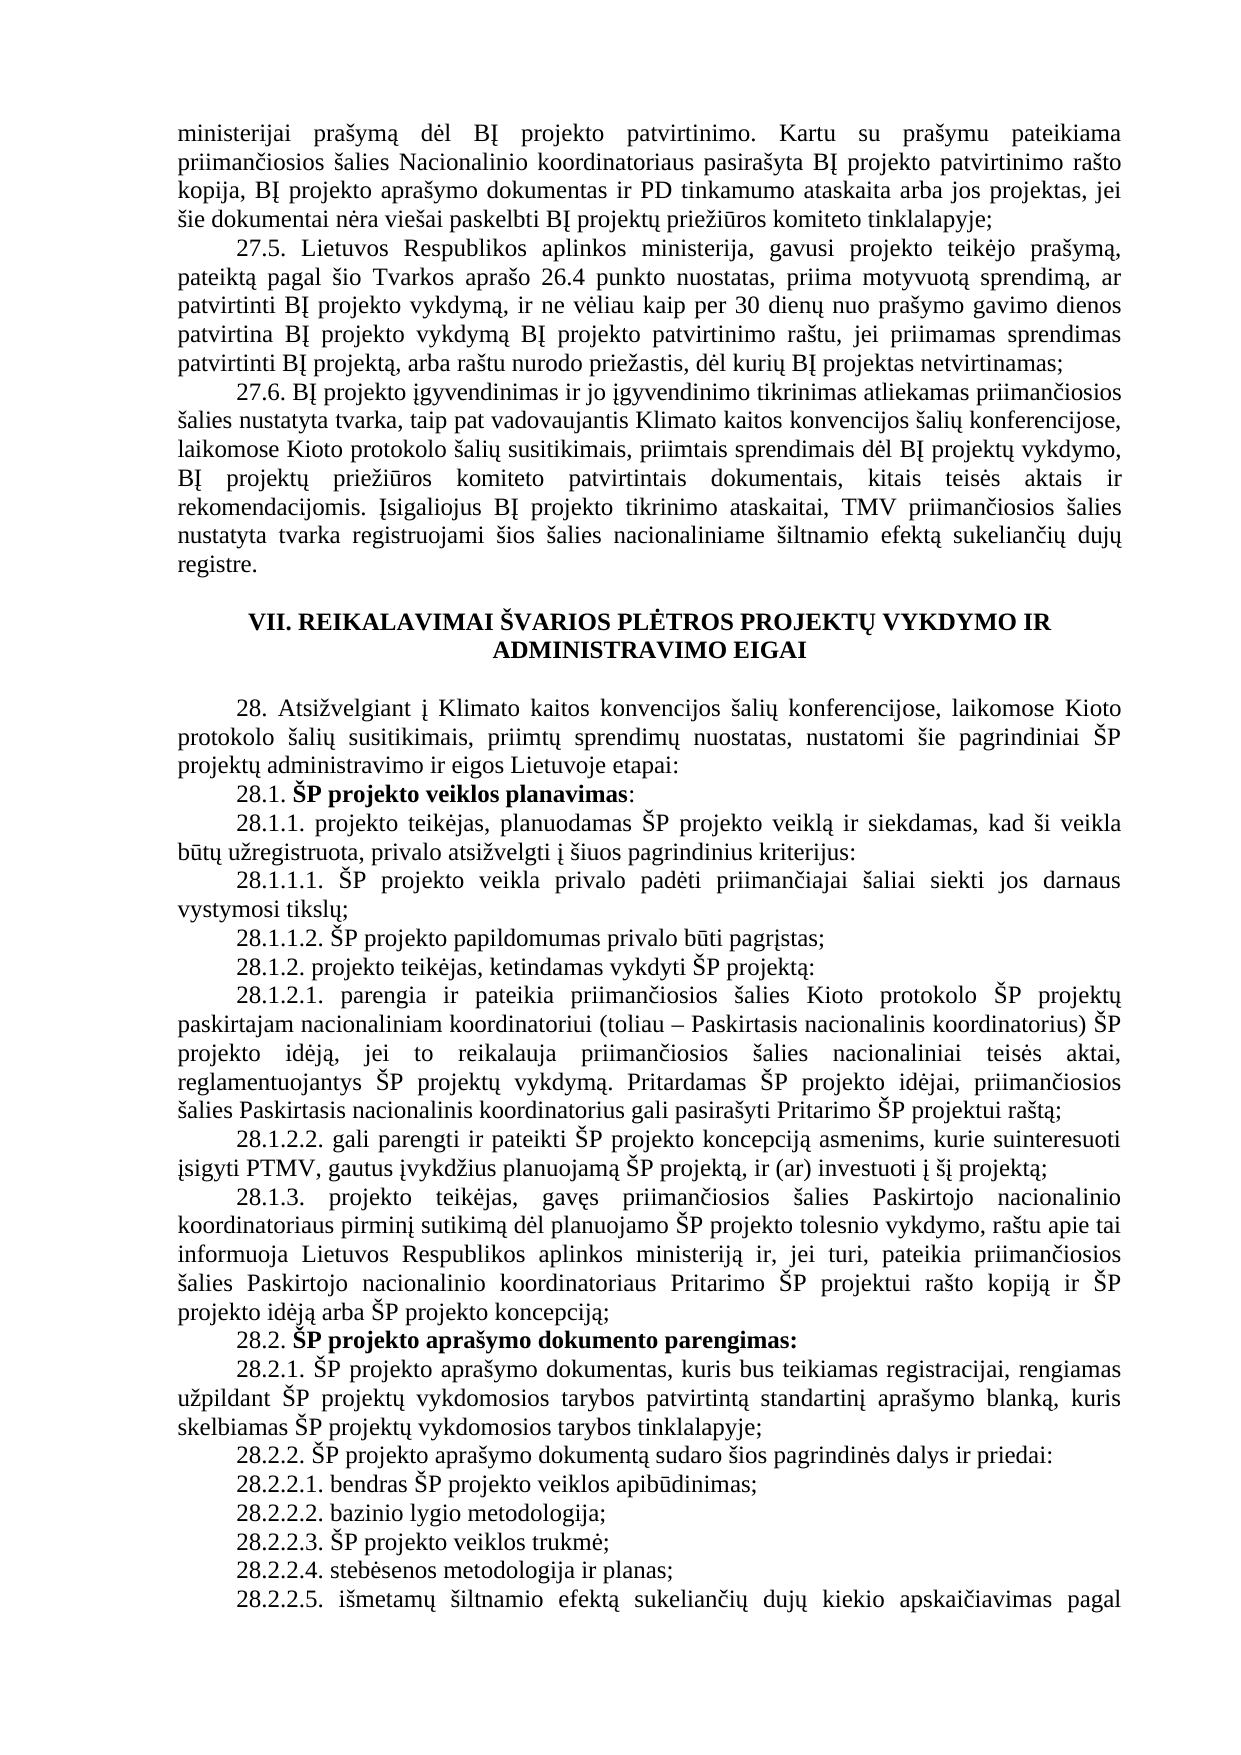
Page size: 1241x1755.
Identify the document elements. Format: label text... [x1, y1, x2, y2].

text 28.2.1. ŠP projekto aprašymo dokumentas, kuris bus teikiamas registracijai, rengiamas užpildant ŠP projektų vykdomosios tarybos patvirtintą standartinį aprašymo blanką, kuris skelbiamas ŠP projektų vykdomosios tarybos tinklalapyje; [177, 1354, 1122, 1441]
text 28.2.2.1. bendras ŠP projekto veiklos apibūdinimas; [177, 1469, 1122, 1498]
text 28.1.2.1. parengia ir pateikia priimančiosios šalies Kioto protokolo ŠP projektų paskirtajam nacionaliniam koordinatoriui (toliau – Paskirtasis nacionalinis koordinatorius) ŠP projekto idėją, jei to reikalauja priimančiosios šalies nacionaliniai teisės aktai, reglamentuojantys ŠP projektų vykdymą. Pritardamas ŠP projekto idėjai, priimančiosios šalies Paskirtasis nacionalinis koordinatorius gali pasirašyti Pritarimo ŠP projektui raštą; [177, 981, 1122, 1124]
text 28.2.2.2. bazinio lygio metodologija; [177, 1498, 1122, 1527]
text 28.1.1.2. ŠP projekto papildomumas privalo būti pagrįstas; [177, 923, 1122, 952]
text 27.6. BĮ projekto įgyvendinimas ir jo įgyvendinimo tikrinimas atliekamas priimančiosios šalies nustatyta tvarka, taip pat vadovaujantis Klimato kaitos konvencijos šalių konferencijose, laikomose Kioto protokolo šalių susitikimais, priimtais sprendimais dėl BĮ projektų vykdymo, BĮ projektų priežiūros komiteto patvirtintais dokumentais, kitais teisės aktais ir rekomendacijomis. Įsigaliojus BĮ projekto tikrinimo ataskaitai, TMV priimančiosios šalies nustatyta tvarka registruojami šios šalies nacionaliniame šiltnamio efektą sukeliančių dujų registre. [177, 377, 1122, 578]
text 28.2. ŠP projekto aprašymo dokumento parengimas: [177, 1326, 1122, 1354]
text 28.1. ŠP projekto veiklos planavimas: [177, 779, 1122, 808]
text ministerijai prašymą dėl BĮ projekto patvirtinimo. Kartu su prašymu pateikiama priimančiosios šalies Nacionalinio koordinatoriaus pasirašyta BĮ projekto patvirtinimo rašto kopija, BĮ projekto aprašymo dokumentas ir PD tinkamumo ataskaita arba jos projektas, jei šie dokumentai nėra viešai paskelbti BĮ projektų priežiūros komiteto tinklalapyje; [177, 118, 1122, 233]
text 28.2.2.5. išmetamų šiltnamio efektą sukeliančių dujų kiekio apskaičiavimas pagal [177, 1584, 1122, 1613]
text 28.1.2. projekto teikėjas, ketindamas vykdyti ŠP projektą: [177, 952, 1122, 981]
text 28.1.1.1. ŠP projekto veikla privalo padėti priimančiajai šaliai siekti jos darnaus vystymosi tikslų; [177, 866, 1122, 923]
text 28. Atsižvelgiant į Klimato kaitos konvencijos šalių konferencijose, laikomose Kioto protokolo šalių susitikimais, priimtų sprendimų nuostatas, nustatomi šie pagrindiniai ŠP projektų administravimo ir eigos Lietuvoje etapai: [177, 693, 1122, 779]
text 28.2.2.4. stebėsenos metodologija ir planas; [177, 1556, 1122, 1584]
text 28.1.1. projekto teikėjas, planuodamas ŠP projekto veiklą ir siekdamas, kad ši veikla būtų užregistruota, privalo atsižvelgti į šiuos pagrindinius kriterijus: [177, 808, 1122, 866]
text 28.2.2.3. ŠP projekto veiklos trukmė; [177, 1527, 1122, 1556]
text 27.5. Lietuvos Respublikos aplinkos ministerija, gavusi projekto teikėjo prašymą, pateiktą pagal šio Tvarkos aprašo 26.4 punkto nuostatas, priima motyvuotą sprendimą, ar patvirtinti BĮ projekto vykdymą, ir ne vėliau kaip per 30 dienų nuo prašymo gavimo dienos patvirtina BĮ projekto vykdymą BĮ projekto patvirtinimo raštu, jei priimamas sprendimas patvirtinti BĮ projektą, arba raštu nurodo priežastis, dėl kurių BĮ projektas netvirtinamas; [177, 233, 1122, 377]
text 28.2.2. ŠP projekto aprašymo dokumentą sudaro šios pagrindinės dalys ir priedai: [177, 1441, 1122, 1469]
text 28.1.3. projekto teikėjas, gavęs priimančiosios šalies Paskirtojo nacionalinio koordinatoriaus pirminį sutikimą dėl planuojamo ŠP projekto tolesnio vykdymo, raštu apie tai informuoja Lietuvos Respublikos aplinkos ministeriją ir, jei turi, pateikia priimančiosios šalies Paskirtojo nacionalinio koordinatoriaus Pritarimo ŠP projektui rašto kopiją ir ŠP projekto idėją arba ŠP projekto koncepciją; [177, 1182, 1122, 1326]
text VII. REIKALAVIMAI ŠVARIOS PLĖTROS PROJEKTŲ VYKDYMO IR ADMINISTRAVIMO EIGAI [177, 607, 1122, 664]
text 28.1.2.2. gali parengti ir pateikti ŠP projekto koncepciją asmenims, kurie suinteresuoti įsigyti PTMV, gautus įvykdžius planuojamą ŠP projektą, ir (ar) investuoti į šį projektą; [177, 1124, 1122, 1182]
